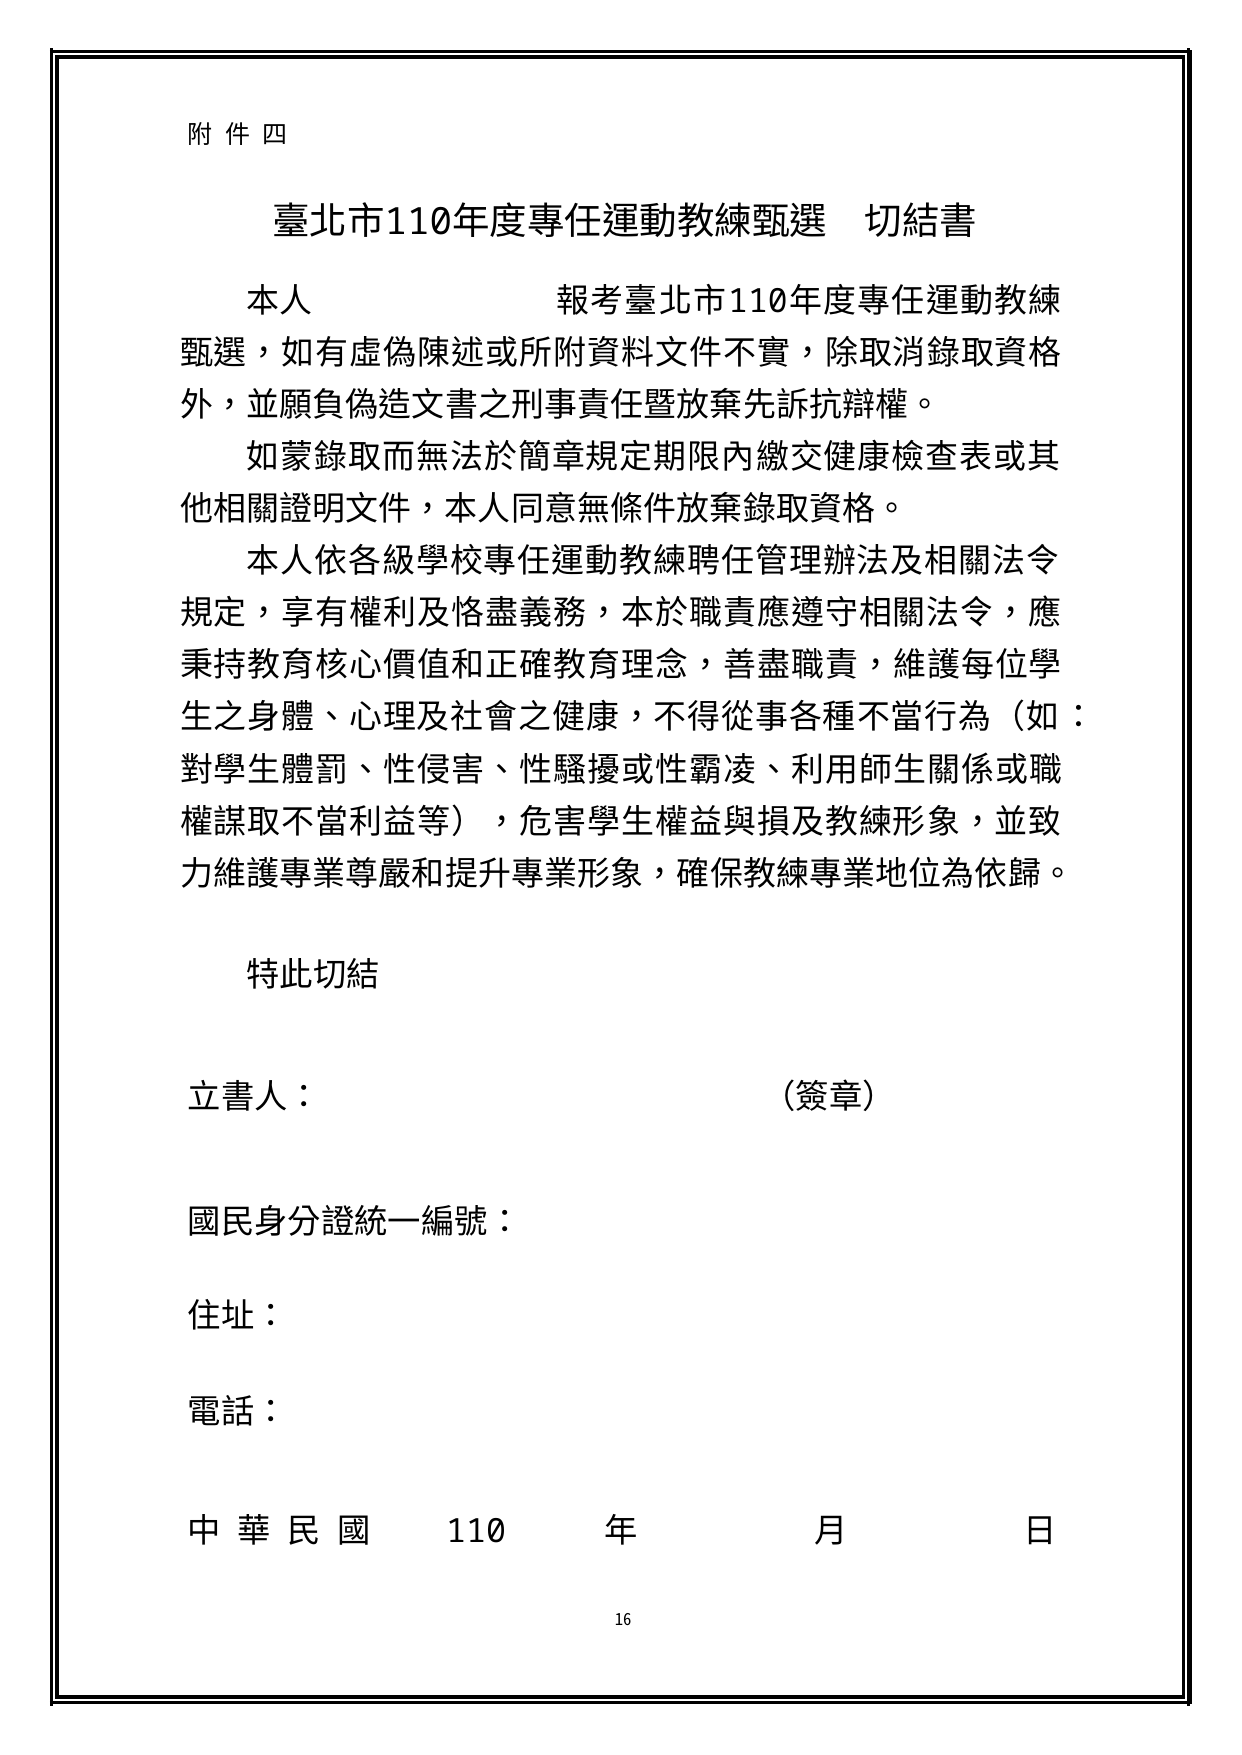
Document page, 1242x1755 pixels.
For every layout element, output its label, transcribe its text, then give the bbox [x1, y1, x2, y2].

text 國民身分證統一編號： [187, 1195, 532, 1243]
text 本人依各級學校專任運動教練聘任管理辦法及相關法令規定，享有權利及恪盡義務，本於職責應遵守相關法令，應秉持教育核心價值和正確教育理念，善盡職責，維護每位學生之身體、心理及社會之健康，不得從事各種不當行為（如：對學生體罰、性侵害、性騷擾或性霸凌、利用師生關係或職權謀取不當利益等），危害學生權益與損及教練形象，並致力維護專業尊嚴和提升專業形象，確保教練專業地位為依歸。 [180, 531, 1062, 896]
text 特此切結 [179, 948, 1062, 996]
text 如蒙錄取而無法於簡章規定期限內繳交健康檢查表或其他相關證明文件，本人同意無條件放棄錄取資格。 [180, 427, 1062, 531]
text 附 件 四 [187, 112, 1073, 147]
text 臺北市110年度專任運動教練甄選 切結書 [205, 195, 1044, 242]
text 住址： [187, 1289, 532, 1337]
text 電話： [187, 1384, 1073, 1433]
text 立書人： （簽章） [187, 1070, 1073, 1118]
text 中 華 民 國 110 年 月 日 [187, 1504, 1073, 1552]
text 本人 報考臺北市110年度專任運動教練甄選，如有虛偽陳述或所附資料文件不實，除取消錄取資格外，並願負偽造文書之刑事責任暨放棄先訴抗辯權。 [180, 271, 1062, 427]
